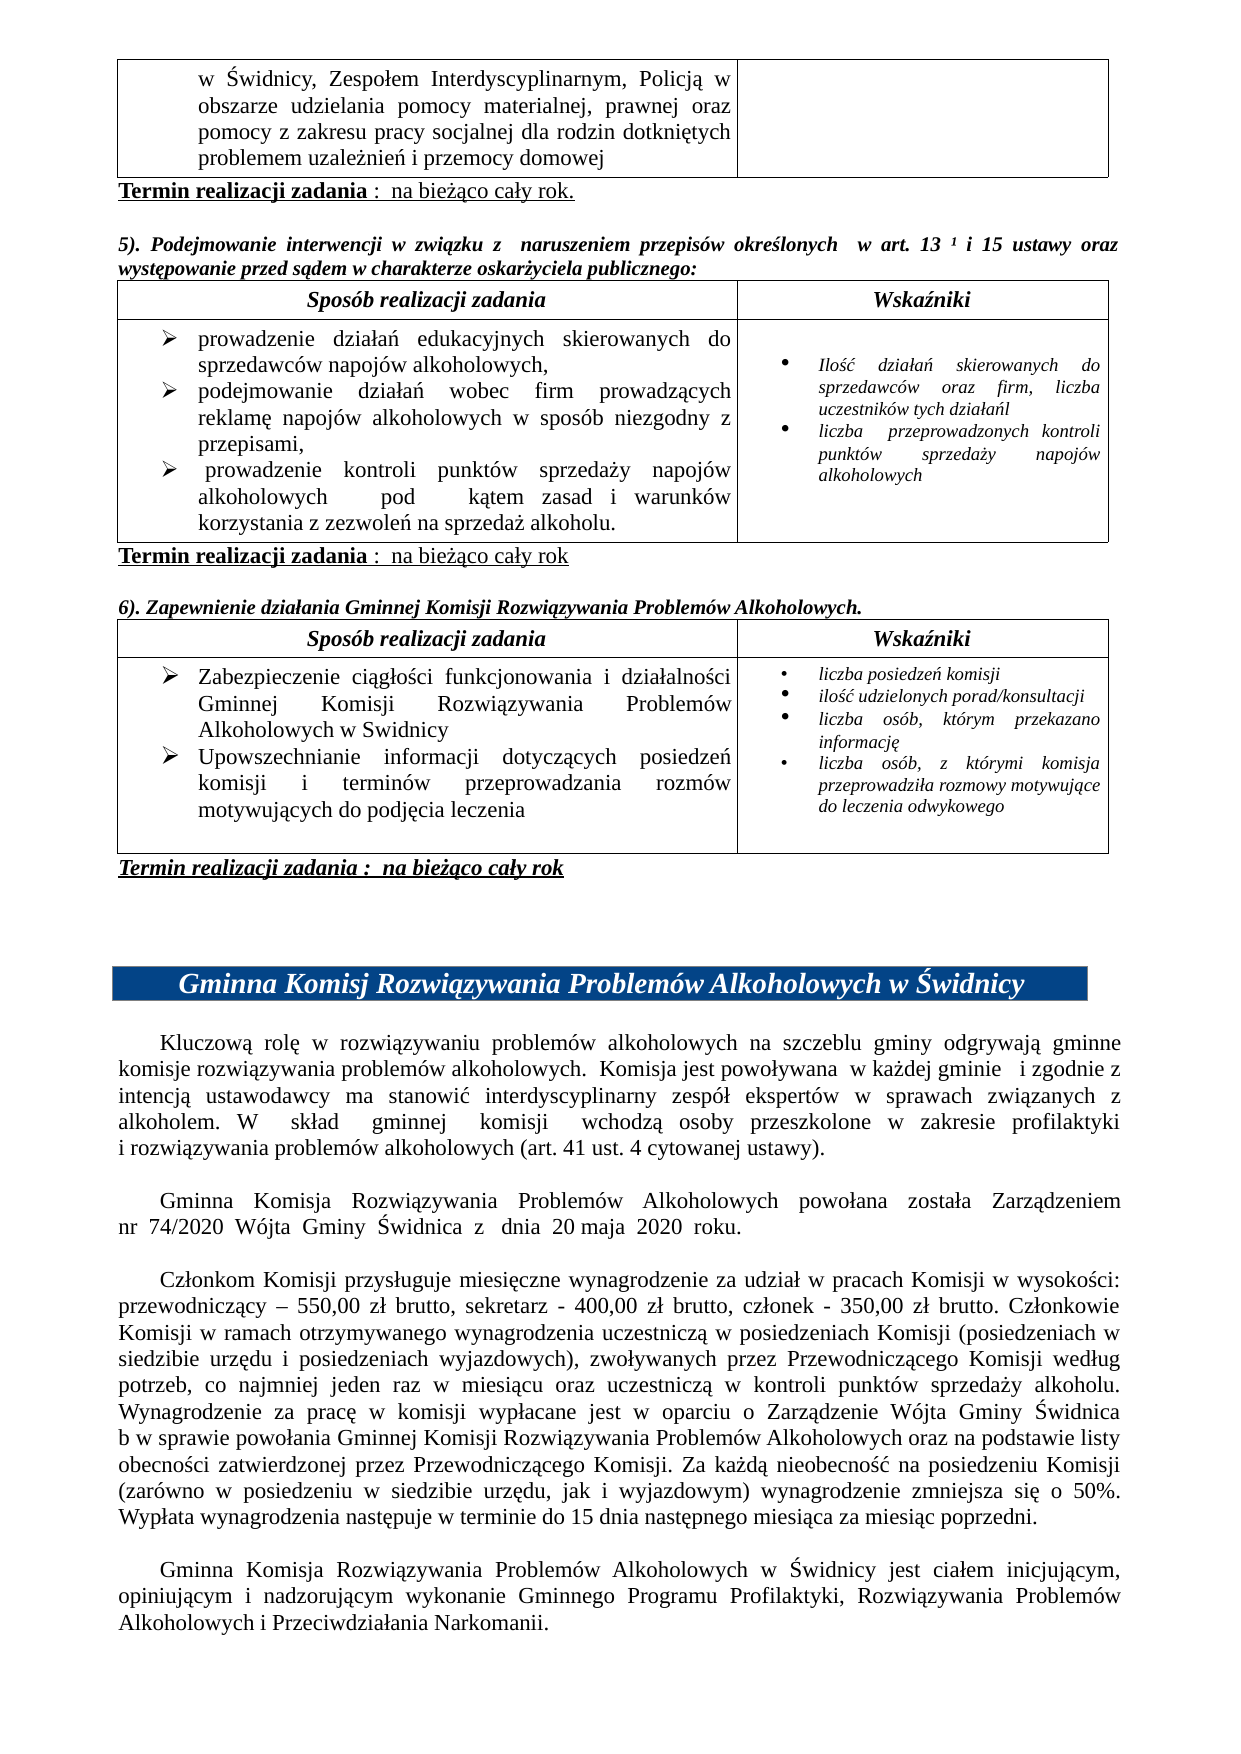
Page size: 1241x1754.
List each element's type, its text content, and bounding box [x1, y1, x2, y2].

text Gminna Komisja Rozwiązywania Problemów Alkoholowych w Świdnicy jest ciałem inicjującym, opiniującym i nadzorującym wykonanie Gminnego Programu Profilaktyki, Rozwiązywania Problemów Alkoholowych i Przeciwdziałania Narkomanii. [118, 1556, 1122, 1635]
table_cell prowadzenie działań edukacyjnych skierowanych do sprzedawców napojów alkoholowych, podejmowanie działań wobec firm prowadzących reklamę napojów alkoholowych w sposób niezgodny z przepisami, prowadzenie kontroli punktów sprzedaży napojów alkoholowych pod kątem zasad i warunków korzystania z zezwoleń na sprzedaż alkoholu. [118, 320, 737, 541]
table_header Sposób realizacji zadania [118, 620, 737, 657]
table_cell w Świdnicy, Zespołem Interdyscyplinarnym, Policją w obszarze udzielania pomocy materialnej, prawnej oraz pomocy z zakresu pracy socjalnej dla rodzin dotkniętych problemem uzależnień i przemocy domowej [118, 60, 737, 176]
text 6). Zapewnienie działania Gminnej Komisji Rozwiązywania Problemów Alkoholowych. [118, 594, 1122, 619]
table_cell Zabezpieczenie ciągłości funkcjonowania i działalności Gminnej Komisji Rozwiązywania Problemów Alkoholowych w Swidnicy Upowszechnianie informacji dotyczących posiedzeń komisji i terminów przeprowadzania rozmów motywujących do podjęcia leczenia [118, 658, 737, 853]
text Termin realizacji zadania : na bieżąco cały rok [118, 542, 1122, 568]
text Członkom Komisji przysługuje miesięczne wynagrodzenie za udział w pracach Komisji w wysokości: przewodniczący – 550,00 zł brutto, sekretarz - 400,00 zł brutto, członek - 350,00 zł brutto. Członkowie Komisji w ramach otrzymywanego wynagrodzenia uczestniczą w posiedzeniach Komisji (posiedzeniach w siedzibie urzędu i posiedzeniach wyjazdowych), zwoływanych przez Przewodniczącego Komisji według potrzeb, co najmniej jeden raz w miesiącu oraz uczestniczą w kontroli punktów sprzedaży alkoholu. Wynagrodzenie za pracę w komisji wypłacane jest w oparciu o Zarządzenie Wójta Gminy Świdnica b w sprawie powołania Gminnej Komisji Rozwiązywania Problemów Alkoholowych oraz na podstawie listy obecności zatwierdzonej przez Przewodniczącego Komisji. Za każdą nieobecność na posiedzeniu Komisji (zarówno w posiedzeniu w siedzibie urzędu, jak i wyjazdowym) wynagrodzenie zmniejsza się o 50%. Wypłata wynagrodzenia następuje w terminie do 15 dnia następnego miesiąca za miesiąc poprzedni. [118, 1266, 1122, 1530]
table_cell [738, 60, 1108, 176]
text Kluczową rolę w rozwiązywaniu problemów alkoholowych na szczeblu gminy odgrywają gminne komisje rozwiązywania problemów alkoholowych. Komisja jest powoływana w każdej gminie i zgodnie z intencją ustawodawcy ma stanowić interdyscyplinarny zespół ekspertów w sprawach związanych z alkoholem. W skład gminnej komisji wchodzą osoby przeszkolone w zakresie profilaktyki i rozwiązywania problemów alkoholowych (art. 41 ust. 4 cytowanej ustawy). [118, 1029, 1122, 1161]
table_cell Ilość działań skierowanych do sprzedawców oraz firm, liczba uczestników tych działańl liczba przeprowadzonych kontroli punktów sprzedaży napojów alkoholowych [738, 320, 1108, 541]
table_header Gminna Komisj Rozwiązywania Problemów Alkoholowych w Świdnicy [113, 967, 1087, 1000]
text Termin realizacji zadania : na bieżąco cały rok [118, 854, 1122, 880]
table_header Wskaźniki [738, 281, 1108, 318]
text Gminna Komisja Rozwiązywania Problemów Alkoholowych powołana została Zarządzeniem nr 74/2020 Wójta Gminy Świdnica z dnia 20 maja 2020 roku. [118, 1187, 1122, 1240]
table_header Wskaźniki [738, 620, 1108, 657]
table_cell liczba posiedzeń komisji ilość udzielonych porad/konsultacji liczba osób, którym przekazano informację liczba osób, z którymi komisja przeprowadziła rozmowy motywujące do leczenia odwykowego [738, 658, 1108, 853]
table_header Sposób realizacji zadania [118, 281, 737, 318]
text 5). Podejmowanie interwencji w związku z naruszeniem przepisów określonych w art. 13 ¹ i 15 ustawy oraz występowanie przed sądem w charakterze oskarżyciela publicznego: [118, 232, 1122, 280]
text Termin realizacji zadania : na bieżąco cały rok. [118, 177, 1122, 203]
